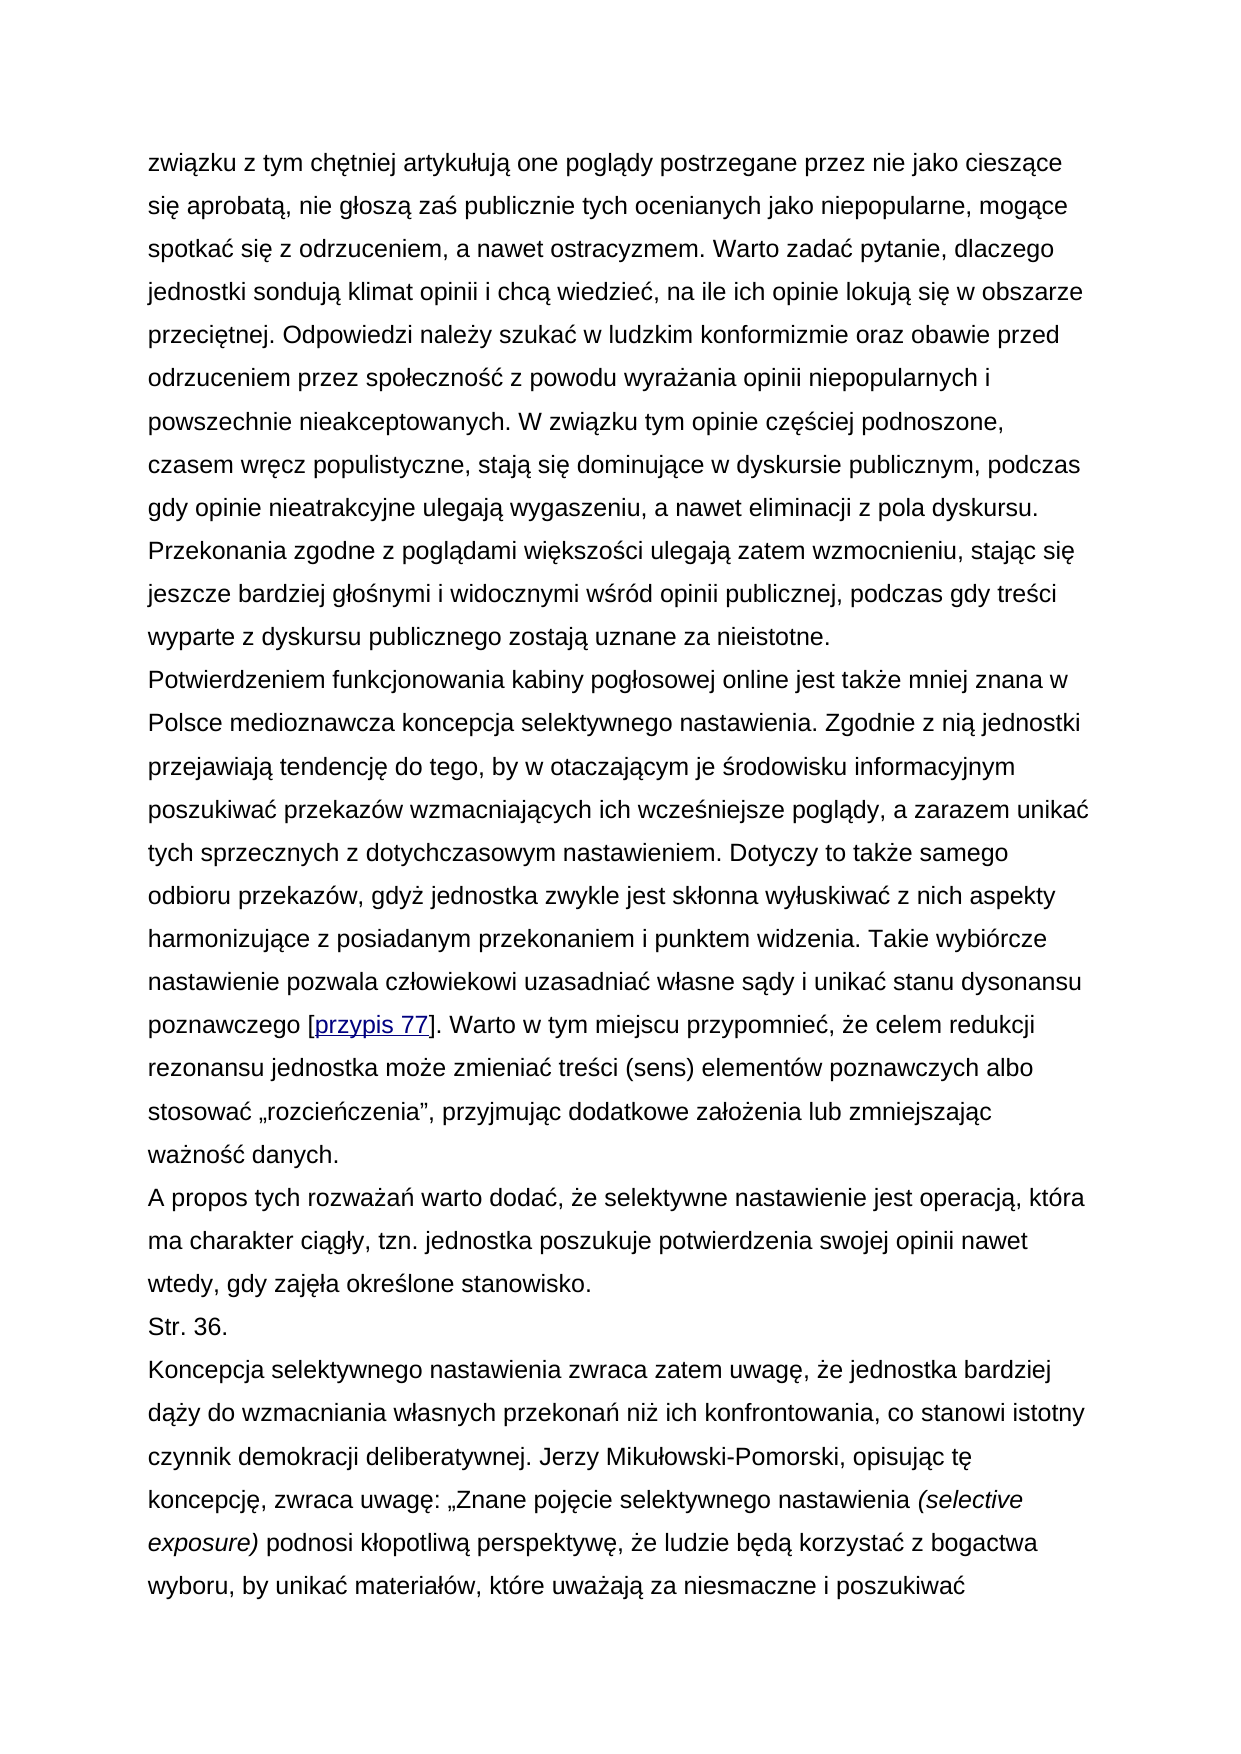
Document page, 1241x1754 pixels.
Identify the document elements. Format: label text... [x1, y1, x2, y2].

text Str. 36. [148, 1312, 1092, 1341]
text związku z tym chętniej artykułują one poglądy postrzegane przez nie jako cieszące się aprobatą, nie głoszą zaś publicznie tych ocenianych jako niepopularne, mogące spotkać się z odrzuceniem, a nawet ostracyzmem. Warto zadać pytanie, dlaczego jednostki sondują klimat opinii i chcą wiedzieć, na ile ich opinie lokują się w obszarze przeciętnej. Odpowiedzi należy szukać w ludzkim konformizmie oraz obawie przed odrzuceniem przez społeczność z powodu wyrażania opinii niepopularnych i powszechnie nieakceptowanych. W związku tym opinie częściej podnoszone, czasem wręcz populistyczne, stają się dominujące w dyskursie publicznym, podczas gdy opinie nieatrakcyjne ulegają wygaszeniu, a nawet eliminacji z pola dyskursu. Przekonania zgodne z poglądami większości ulegają zatem wzmocnieniu, stając się jeszcze bardziej głośnymi i widocznymi wśród opinii publicznej, podczas gdy treści wyparte z dyskursu publicznego zostają uznane za nieistotne. [148, 148, 1092, 651]
text Potwierdzeniem funkcjonowania kabiny pogłosowej online jest także mniej znana w Polsce medioznawcza koncepcja selektywnego nastawienia. Zgodnie z nią jednostki przejawiają tendencję do tego, by w otaczającym je środowisku informacyjnym poszukiwać przekazów wzmacniających ich wcześniejsze poglądy, a zarazem unikać tych sprzecznych z dotychczasowym nastawieniem. Dotyczy to także samego odbioru przekazów, gdyż jednostka zwykle jest skłonna wyłuskiwać z nich aspekty harmonizujące z posiadanym przekonaniem i punktem widzenia. Takie wybiórcze nastawienie pozwala człowiekowi uzasadniać własne sądy i unikać stanu dysonansu poznawczego [przypis 77]. Warto w tym miejscu przypomnieć, że celem redukcji rezonansu jednostka może zmieniać treści (sens) elementów poznawczych albo stosować „rozcieńczenia”, przyjmując dodatkowe założenia lub zmniejszając ważność danych. [148, 665, 1092, 1168]
text A propos tych rozważań warto dodać, że selektywne nastawienie jest operacją, która ma charakter ciągły, tzn. jednostka poszukuje potwierdzenia swojej opinii nawet wtedy, gdy zajęła określone stanowisko. [148, 1183, 1092, 1298]
text Koncepcja selektywnego nastawienia zwraca zatem uwagę, że jednostka bardziej dąży do wzmacniania własnych przekonań niż ich konfrontowania, co stanowi istotny czynnik demokracji deliberatywnej. Jerzy Mikułowski-Pomorski, opisując tę koncepcję, zwraca uwagę: „Znane pojęcie selektywnego nastawienia (selective exposure) podnosi kłopotliwą perspektywę, że ludzie będą korzystać z bogactwa wyboru, by unikać materiałów, które uważają za niesmaczne i poszukiwać [148, 1355, 1092, 1599]
